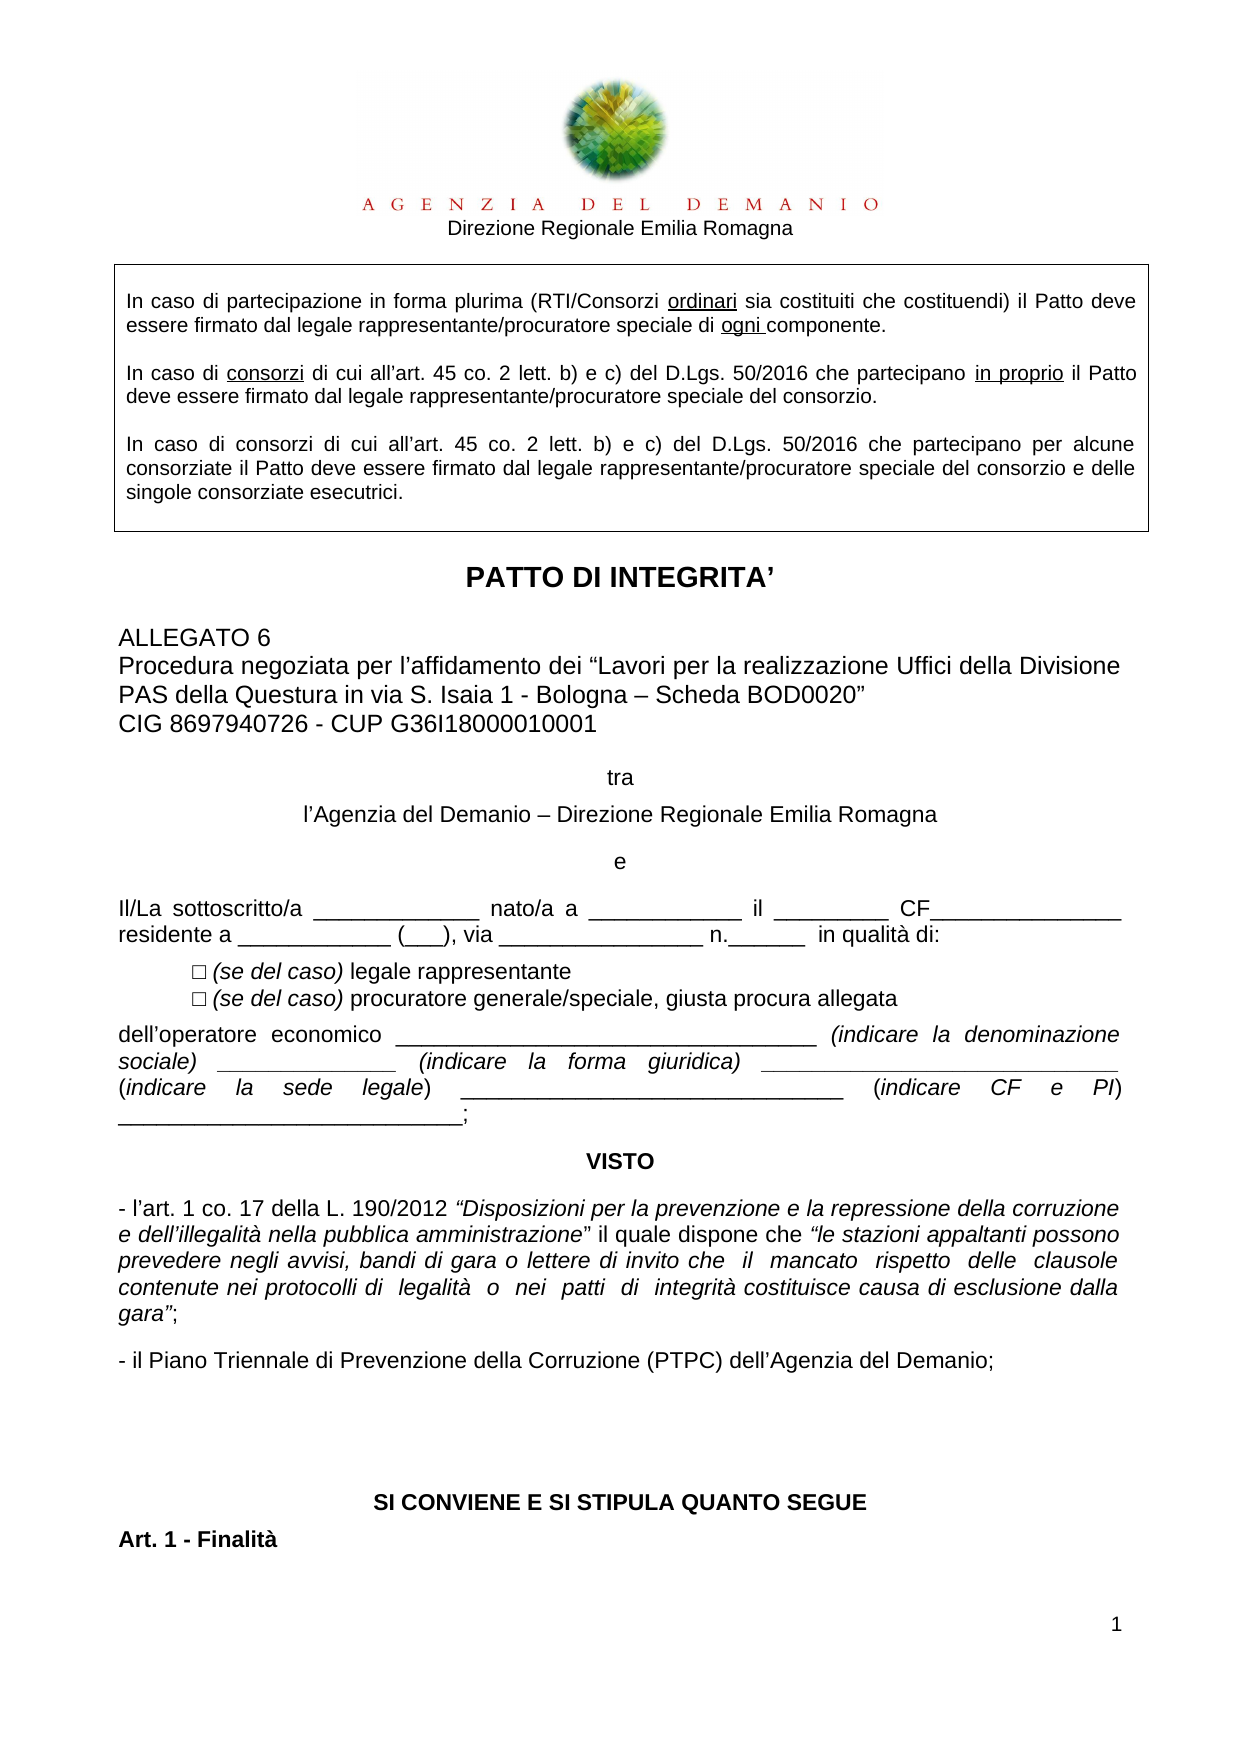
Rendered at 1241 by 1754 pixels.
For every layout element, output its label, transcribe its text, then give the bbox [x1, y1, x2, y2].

text l’Agenzia del Demanio – Direzione Regionale Emilia Romagna [118, 801, 1122, 827]
text SI CONVIENE E SI STIPULA QUANTO SEGUE [118, 1489, 1122, 1515]
text Il/La sottoscritto/a _____________ nato/a a ____________ il _________ CF_______________ residente a ____________ (___), via ________________ n.______ in qualità di: [118, 895, 1122, 948]
text Procedura negoziata per l’affidamento dei “Lavori per la realizzazione Uffici della Divisione PAS della Questura in via S. Isaia 1 - Bologna – Scheda BOD0020” [118, 651, 1122, 709]
text - l’art. 1 co. 17 della L. 190/2012 “Disposizioni per la prevenzione e la repressione della corruzione e dell’illegalità nella pubblica amministrazione” il quale dispone che “le stazioni appaltanti possono prevedere negli avvisi, bandi di gara o lettere di invito che il mancato rispetto delle clausole contenute nei protocolli di legalità o nei patti di integrità costituisce causa di esclusione dalla gara”; [118, 1195, 1122, 1327]
text e [118, 848, 1122, 874]
text VISTO [118, 1148, 1122, 1174]
table_header In caso di partecipazione in forma plurima (RTI/Consorzi ordinari sia costituiti che costituendi) il Patto deve essere firmato dal legale rappresentante/procuratore speciale di ogni componente. In caso di consorzi di cui all’art. 45 co. 2 lett. b) e c) del D.Lgs. 50/2016 che partecipano in proprio il Patto deve essere firmato dal legale rappresentante/procuratore speciale del consorzio. In caso di consorzi di cui all’art. 45 co. 2 lett. b) e c) del D.Lgs. 50/2016 che partecipano per alcune consorziate il Patto deve essere firmato dal legale rappresentante/procuratore speciale del consorzio e delle singole consorziate esecutrici. [115, 265, 1148, 531]
text dell’operatore economico _________________________________ (indicare la denominazione sociale) ______________ (indicare la forma giuridica) ____________________________ (indicare la sede legale) ______________________________ (indicare CF e PI) ___________________________; [118, 1021, 1122, 1127]
text PATTO DI INTEGRITA’ [118, 560, 1122, 594]
text - il Piano Triennale di Prevenzione della Corruzione (PTPC) dell’Agenzia del Demanio; [118, 1347, 1122, 1374]
text □ (se del caso) procuratore generale/speciale, giusta procura allegata [192, 984, 1122, 1011]
text ALLEGATO 6 [118, 623, 1122, 651]
text Art. 1 - Finalità [118, 1526, 1122, 1552]
text CIG 8697940726 - CUP G36I18000010001 [118, 709, 1122, 738]
text □ (se del caso) legale rappresentante [192, 958, 1122, 984]
text tra [118, 764, 1122, 790]
